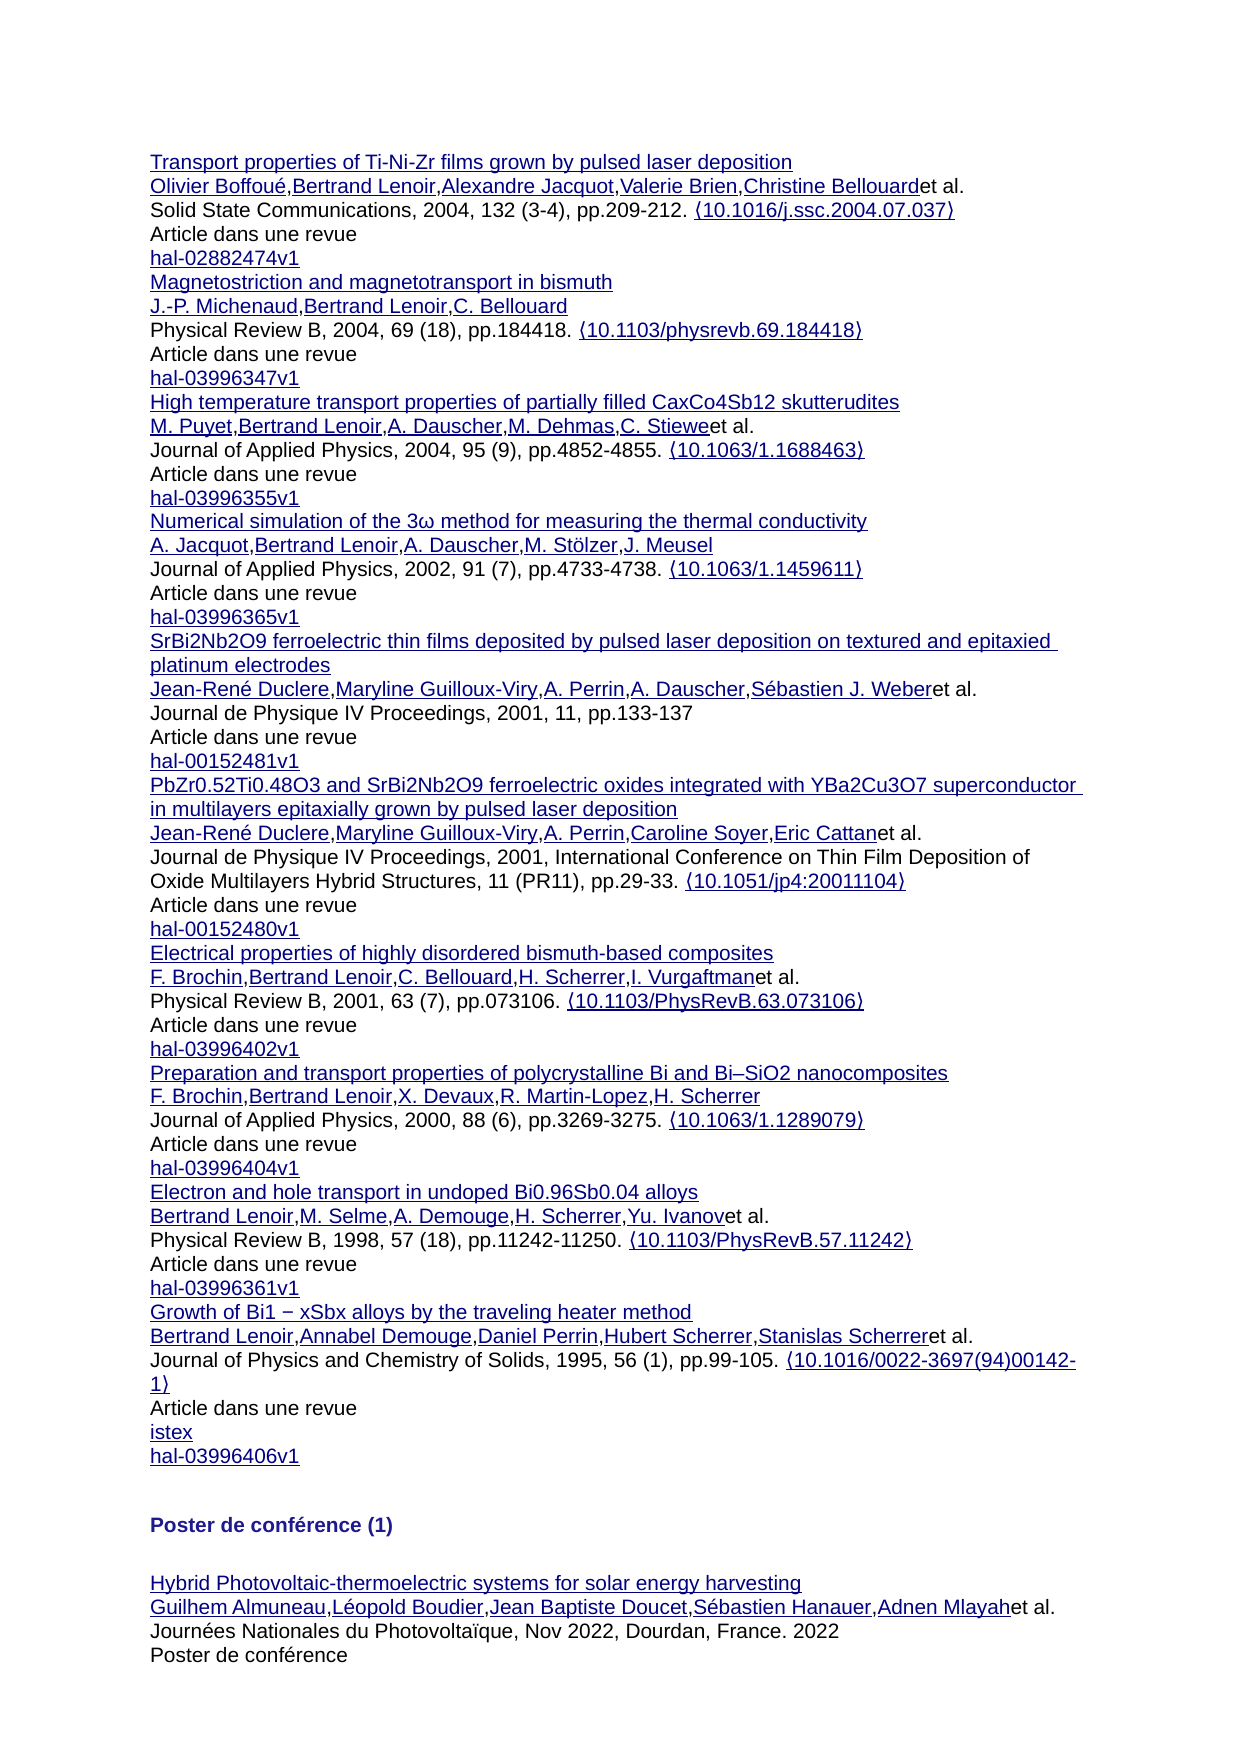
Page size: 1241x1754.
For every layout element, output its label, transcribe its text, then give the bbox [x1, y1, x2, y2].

table_cell High temperature transport properties of partially filled CaxCo4Sb12 skutterudites M. Puyet,Bertrand Lenoir,A. Dauscher,M. Dehmas,C. Stieweet al. Journal of Applied Physics, 2004, 95 (9), pp.4852-4855. ⟨10.1063/1.1688463⟩ Article dans une revue hal-03996355v1 [150, 390, 1090, 509]
table_header Hybrid Photovoltaic-thermoelectric systems for solar energy harvesting Guilhem Almuneau,Léopold Boudier,Jean Baptiste Doucet,Sébastien Hanauer,Adnen Mlayahet al. Journées Nationales du Photovoltaïque, Nov 2022, Dourdan, France. 2022 Poster de conférence [150, 1571, 1090, 1667]
table_cell Electrical properties of highly disordered bismuth-based composites F. Brochin,Bertrand Lenoir,C. Bellouard,H. Scherrer,I. Vurgaftmanet al. Physical Review B, 2001, 63 (7), pp.073106. ⟨10.1103/PhysRevB.63.073106⟩ Article dans une revue hal-03996402v1 [150, 941, 1090, 1060]
table_cell SrBi2Nb2O9 ferroelectric thin films deposited by pulsed laser deposition on textured and epitaxied platinum electrodes Jean-René Duclere,Maryline Guilloux-Viry,A. Perrin,A. Dauscher,Sébastien J. Weberet al. Journal de Physique IV Proceedings, 2001, 11, pp.133-137 Article dans une revue hal-00152481v1 [150, 629, 1090, 773]
table_cell Transport properties of Ti-Ni-Zr films grown by pulsed laser deposition Olivier Boffoué,Bertrand Lenoir,Alexandre Jacquot,Valerie Brien,Christine Bellouardet al. Solid State Communications, 2004, 132 (3-4), pp.209-212. ⟨10.1016/j.ssc.2004.07.037⟩ Article dans une revue hal-02882474v1 [150, 150, 1090, 270]
table_cell Preparation and transport properties of polycrystalline Bi and Bi–SiO2 nanocomposites F. Brochin,Bertrand Lenoir,X. Devaux,R. Martin-Lopez,H. Scherrer Journal of Applied Physics, 2000, 88 (6), pp.3269-3275. ⟨10.1063/1.1289079⟩ Article dans une revue hal-03996404v1 [150, 1060, 1090, 1180]
table_cell Electron and hole transport in undoped Bi0.96Sb0.04 alloys Bertrand Lenoir,M. Selme,A. Demouge,H. Scherrer,Yu. Ivanovet al. Physical Review B, 1998, 57 (18), pp.11242-11250. ⟨10.1103/PhysRevB.57.11242⟩ Article dans une revue hal-03996361v1 [150, 1180, 1090, 1300]
subtitle Poster de conférence (1) [150, 1512, 1090, 1536]
table_cell Magnetostriction and magnetotransport in bismuth J.-P. Michenaud,Bertrand Lenoir,C. Bellouard Physical Review B, 2004, 69 (18), pp.184418. ⟨10.1103/physrevb.69.184418⟩ Article dans une revue hal-03996347v1 [150, 270, 1090, 389]
table_cell Numerical simulation of the 3ω method for measuring the thermal conductivity A. Jacquot,Bertrand Lenoir,A. Dauscher,M. Stölzer,J. Meusel Journal of Applied Physics, 2002, 91 (7), pp.4733-4738. ⟨10.1063/1.1459611⟩ Article dans une revue hal-03996365v1 [150, 509, 1090, 629]
table_cell PbZr0.52Ti0.48O3 and SrBi2Nb2O9 ferroelectric oxides integrated with YBa2Cu3O7 superconductor in multilayers epitaxially grown by pulsed laser deposition Jean-René Duclere,Maryline Guilloux-Viry,A. Perrin,Caroline Soyer,Eric Cattanet al. Journal de Physique IV Proceedings, 2001, International Conference on Thin Film Deposition of Oxide Multilayers Hybrid Structures, 11 (PR11), pp.29-33. ⟨10.1051/jp4:20011104⟩ Article dans une revue hal-00152480v1 [150, 773, 1090, 941]
table_cell Growth of Bi1 − xSbx alloys by the traveling heater method Bertrand Lenoir,Annabel Demouge,Daniel Perrin,Hubert Scherrer,Stanislas Scherreret al. Journal of Physics and Chemistry of Solids, 1995, 56 (1), pp.99-105. ⟨10.1016/0022-3697(94)00142-1⟩ Article dans une revue istex hal-03996406v1 [150, 1300, 1090, 1468]
